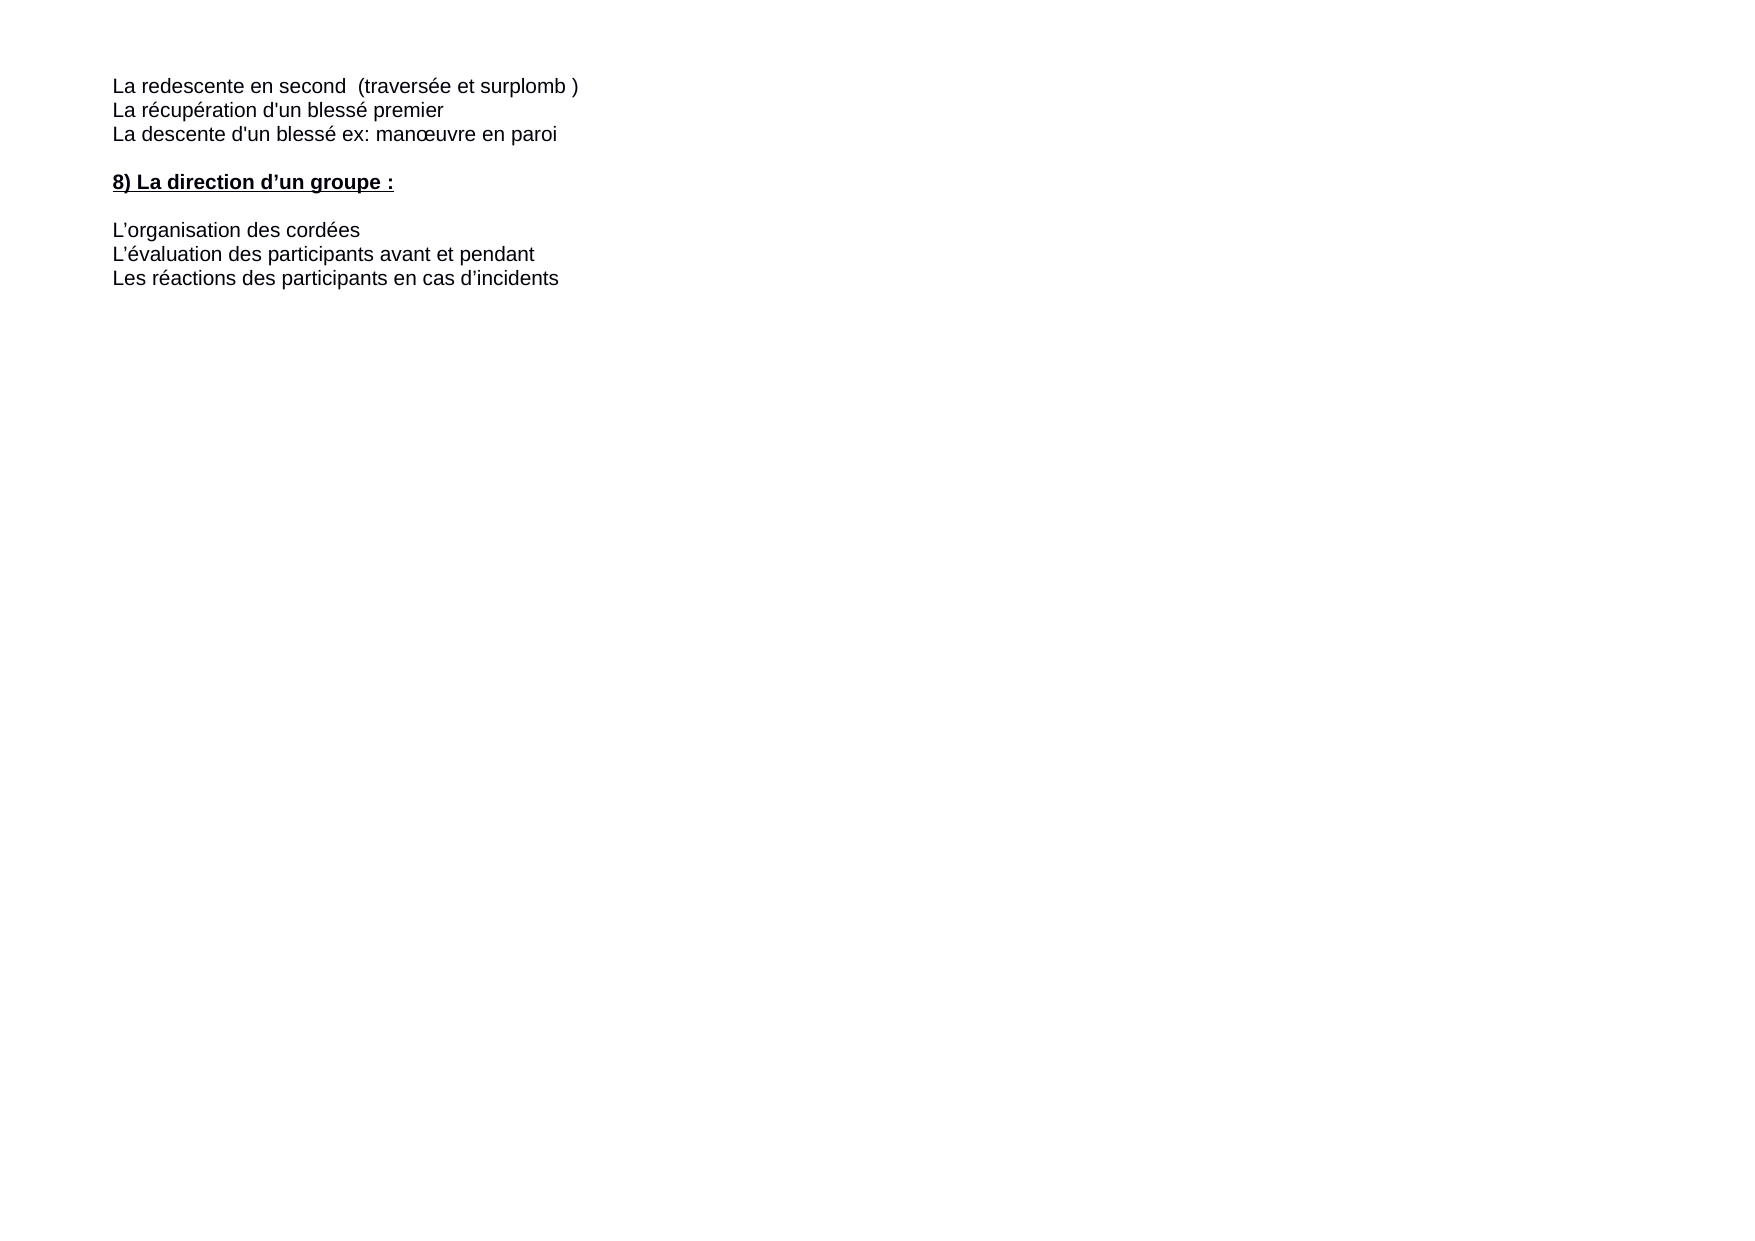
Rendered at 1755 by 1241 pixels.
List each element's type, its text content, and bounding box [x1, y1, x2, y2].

text La récupération d'un blessé premier [112, 98, 1692, 122]
text Les réactions des participants en cas d’incidents [112, 266, 1692, 289]
text L’évaluation des participants avant et pendant [112, 242, 1692, 266]
text La descente d'un blessé ex: manœuvre en paroi [112, 122, 1692, 146]
text 8) La direction d’un groupe : [112, 170, 1692, 194]
text La redescente en second (traversée et surplomb ) [112, 74, 1692, 98]
text L’organisation des cordées [112, 218, 1692, 242]
